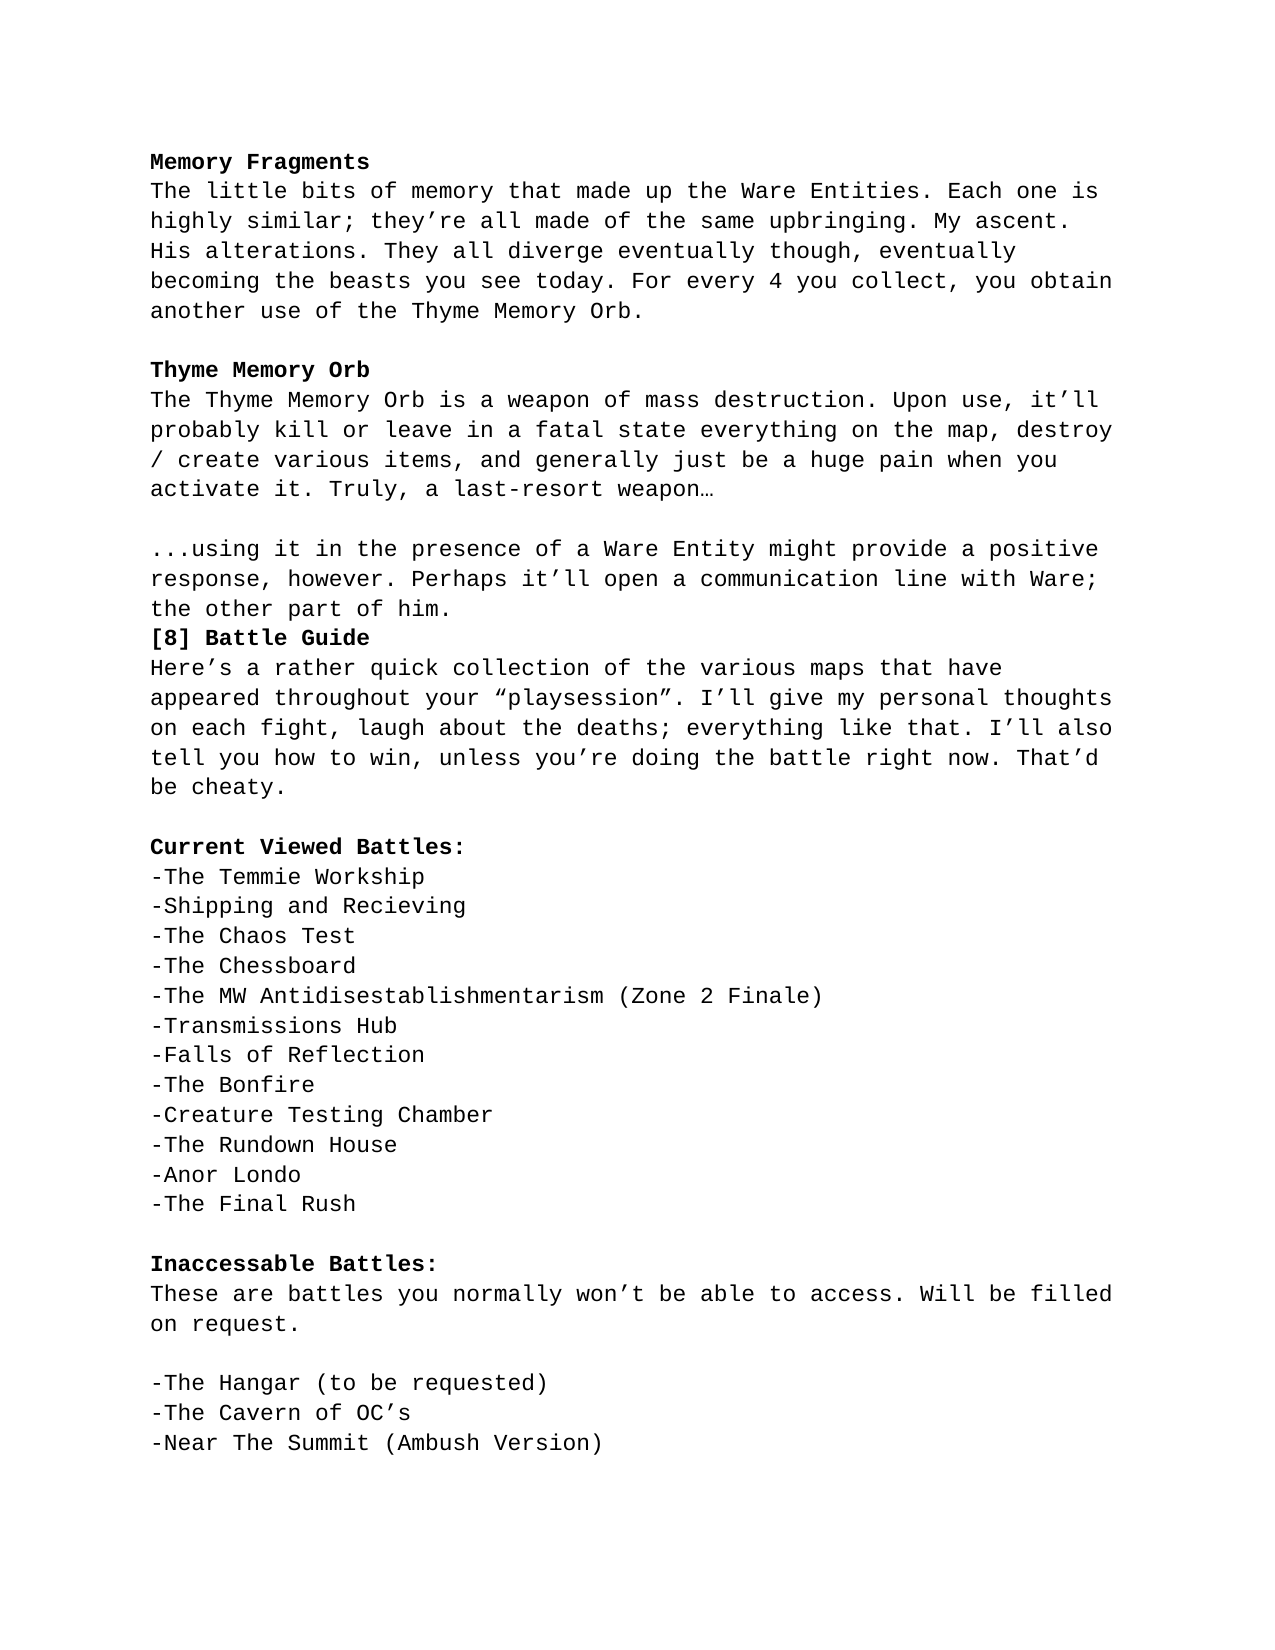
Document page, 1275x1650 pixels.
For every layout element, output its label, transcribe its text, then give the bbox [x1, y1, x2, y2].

text Memory Fragments [150, 150, 1125, 176]
text -The MW Antidisestablishmentarism (Zone 2 Finale) [150, 984, 1125, 1010]
text The Thyme Memory Orb is a weapon of mass destruction. Upon use, it’ll probably kill or leave in a fatal state everything on the map, destroy / create various items, and generally just be a huge pain when you activate it. Truly, a last-resort weapon… [150, 388, 1125, 504]
text [8] Battle Guide [150, 627, 1125, 653]
text Inaccessable Battles: [150, 1252, 1125, 1278]
text -The Final Rush [150, 1193, 1125, 1219]
text The little bits of memory that made up the Ware Entities. Each one is highly similar; they’re all made of the same upbringing. My ascent. His alterations. They all diverge eventually though, eventually becoming the beasts you see today. For every 4 you collect, you obtain another use of the Thyme Memory Orb. [150, 180, 1125, 325]
text -The Temmie Workship [150, 865, 1125, 891]
text -Anor Londo [150, 1163, 1125, 1189]
text -The Bonfire [150, 1073, 1125, 1099]
text Current Viewed Battles: [150, 835, 1125, 861]
text ...using it in the presence of a Ware Entity might provide a positive response, however. Perhaps it’ll open a communication line with Ware; the other part of him. [150, 537, 1125, 623]
text Thyme Memory Orb [150, 358, 1125, 384]
text Here’s a rather quick collection of the various maps that have appeared throughout your “playsession”. I’ll give my personal thoughts on each fight, laugh about the deaths; everything like that. I’ll also tell you how to win, unless you’re doing the battle right now. That’d be cheaty. [150, 656, 1125, 802]
text -The Rundown House [150, 1133, 1125, 1159]
text -The Chessboard [150, 954, 1125, 980]
text -Falls of Reflection [150, 1044, 1125, 1070]
text -Near The Summit (Ambush Version) [150, 1431, 1125, 1457]
text -The Chaos Test [150, 924, 1125, 951]
text These are battles you normally won’t be able to access. Will be filled on request. [150, 1282, 1125, 1338]
text -Shipping and Recieving [150, 895, 1125, 921]
text -Transmissions Hub [150, 1014, 1125, 1040]
text -Creature Testing Chamber [150, 1103, 1125, 1129]
text -The Cavern of OC’s [150, 1401, 1125, 1427]
text -The Hangar (to be requested) [150, 1371, 1125, 1397]
